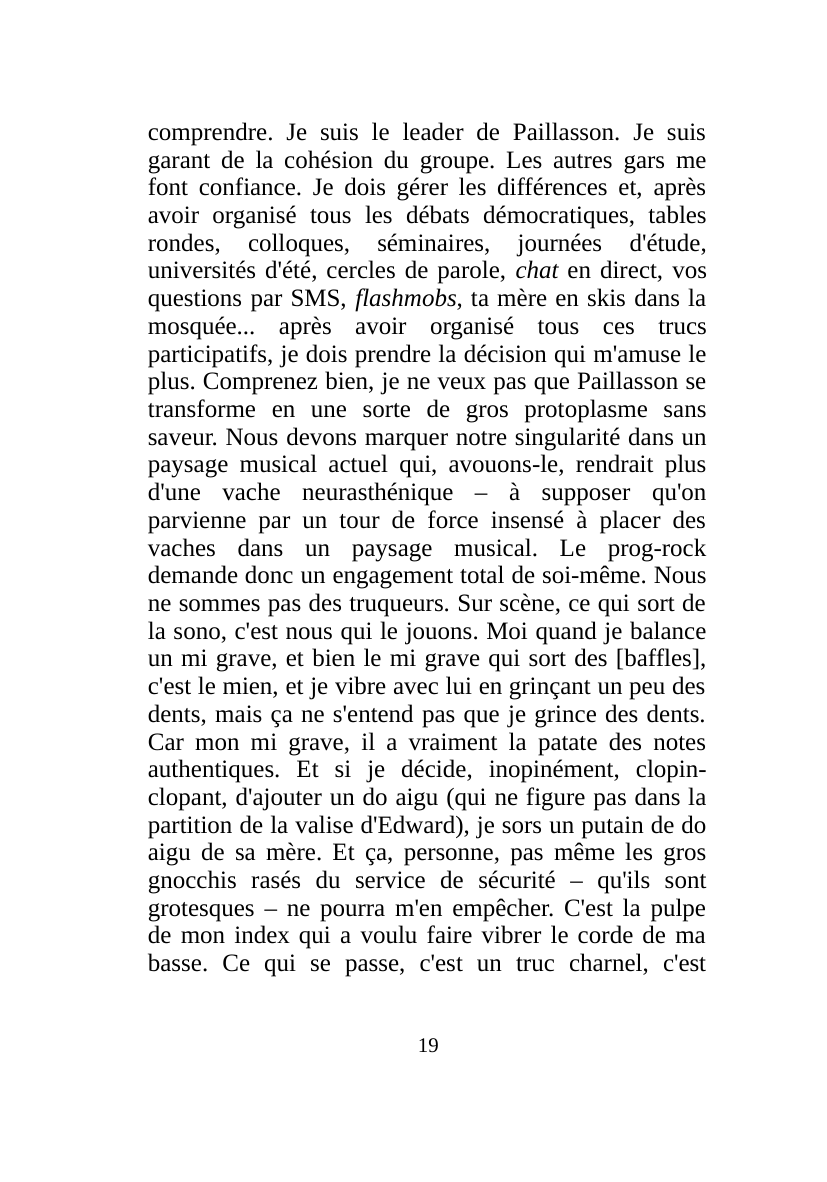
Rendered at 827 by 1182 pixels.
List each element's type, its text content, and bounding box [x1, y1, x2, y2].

text comprendre. Je suis le leader de Paillasson. Je suis garant de la cohésion du groupe. Les autres gars me font confiance. Je dois gérer les différences et, après avoir organisé tous les débats démocratiques, tables rondes, colloques, séminaires, journées d'étude, universités d'été, cercles de parole, chat en direct, vos questions par SMS, flashmobs, ta mère en skis dans la mosquée... après avoir organisé tous ces trucs participatifs, je dois prendre la décision qui m'amuse le plus. Comprenez bien, je ne veux pas que Paillasson se transforme en une sorte de gros protoplasme sans saveur. Nous devons marquer notre singularité dans un paysage musical actuel qui, avouons-le, rendrait plus d'une vache neurasthénique – à supposer qu'on parvienne par un tour de force insensé à placer des vaches dans un paysage musical. Le prog-rock demande donc un engagement total de soi-même. Nous ne sommes pas des truqueurs. Sur scène, ce qui sort de la sono, c'est nous qui le jouons. Moi quand je balance un mi grave, et bien le mi grave qui sort des [baffles], c'est le mien, et je vibre avec lui en grinçant un peu des dents, mais ça ne s'entend pas que je grince des dents. Car mon mi grave, il a vraiment la patate des notes authentiques. Et si je décide, inopinément, clopin-clopant, d'ajouter un do aigu (qui ne figure pas dans la partition de la valise d'Edward), je sors un putain de do aigu de sa mère. Et ça, personne, pas même les gros gnocchis rasés du service de sécurité – qu'ils sont grotesques – ne pourra m'en empêcher. C'est la pulpe de mon index qui a voulu faire vibrer le corde de ma basse. Ce qui se passe, c'est un truc charnel, c'est [148, 118, 707, 977]
